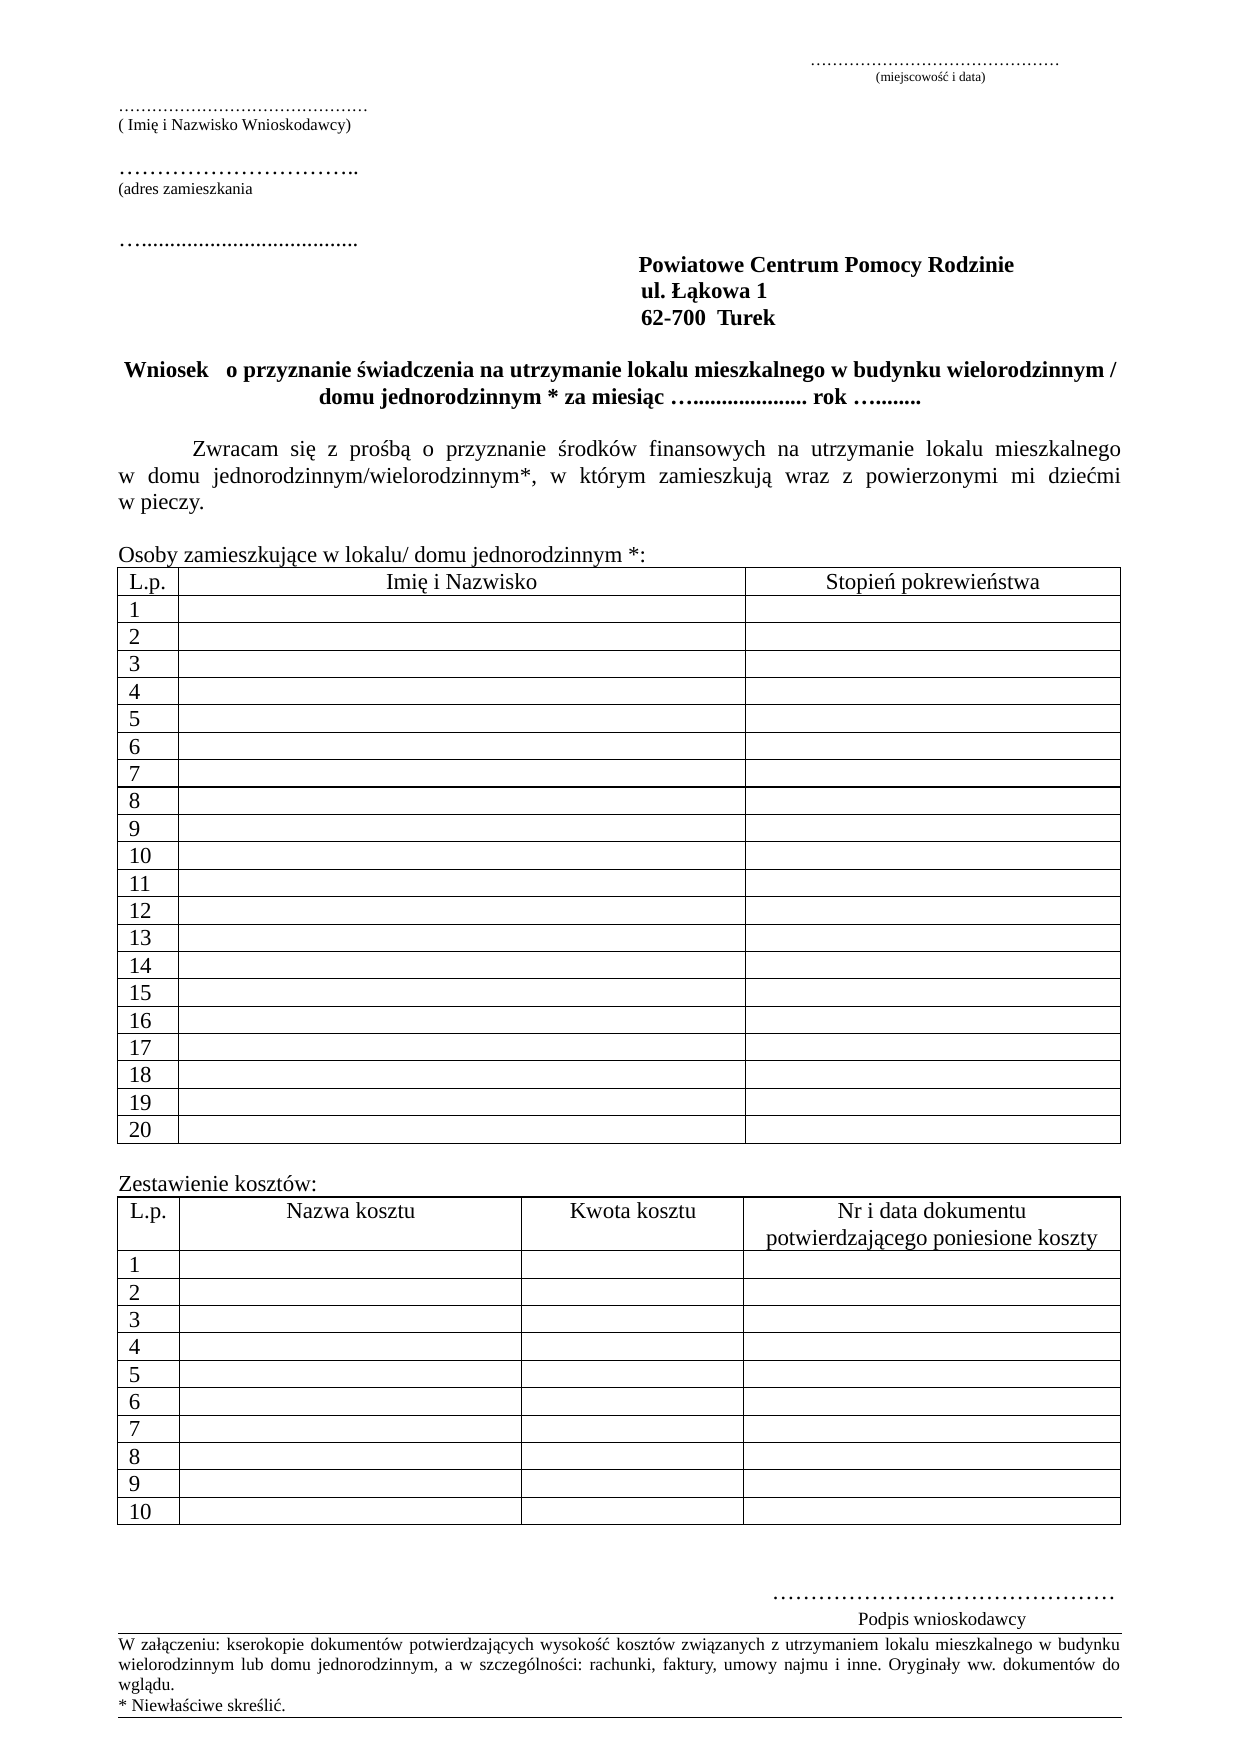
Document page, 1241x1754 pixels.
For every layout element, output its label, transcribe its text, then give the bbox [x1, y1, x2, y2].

table_cell [179, 925, 745, 951]
table_header L.p. [118, 568, 178, 595]
table_cell [744, 1333, 1120, 1360]
table_cell [180, 1416, 521, 1442]
table_cell [180, 1443, 521, 1469]
table_cell 14 [118, 952, 178, 978]
table_cell 7 [118, 1416, 179, 1442]
table_cell [746, 760, 1120, 786]
table_cell [744, 1306, 1120, 1332]
table_cell [746, 705, 1120, 732]
table_cell [179, 870, 745, 896]
text Osoby zamieszkujące w lokalu/ domu jednorodzinnym *: [118, 541, 1122, 567]
table_cell 2 [118, 1279, 179, 1305]
table_cell 10 [118, 842, 178, 869]
table_cell [179, 952, 745, 978]
table_cell [746, 678, 1120, 704]
table_cell 6 [118, 1388, 179, 1414]
table_cell [744, 1361, 1120, 1387]
table_cell 9 [118, 1470, 179, 1497]
table_cell [179, 842, 745, 869]
text …...................................... [118, 225, 1122, 251]
table_cell [180, 1470, 521, 1497]
table_cell [179, 733, 745, 759]
table_cell [179, 1007, 745, 1033]
table_cell 4 [118, 1333, 179, 1360]
table_cell [180, 1498, 521, 1524]
table_cell [744, 1443, 1120, 1469]
table_cell [522, 1498, 743, 1524]
table_cell [179, 705, 745, 732]
table_cell [522, 1470, 743, 1497]
table_cell [522, 1416, 743, 1442]
table_cell [179, 788, 745, 814]
table_cell [180, 1279, 521, 1305]
table_cell 7 [118, 760, 178, 786]
table_cell [179, 979, 745, 1006]
table_cell [522, 1443, 743, 1469]
table_cell 4 [118, 678, 178, 704]
table_cell 13 [118, 925, 178, 951]
text ……………………………………… [118, 50, 1122, 69]
text 62-700 Turek [118, 304, 1122, 330]
text W załączeniu: kserokopie dokumentów potwierdzających wysokość kosztów związanych z utrzymaniem lokalu mieszkalnego w budynku wielorodzinnym lub domu jednorodzinnym, a w szczególności: rachunki, faktury, umowy najmu i inne. Oryginały ww. dokumentów do wglądu. [118, 1634, 1122, 1694]
text Zestawienie kosztów: [118, 1170, 1122, 1196]
table_cell [522, 1361, 743, 1387]
text (adres zamieszkania [118, 179, 1122, 198]
table_cell [179, 596, 745, 622]
table_cell [522, 1306, 743, 1332]
table_cell [522, 1388, 743, 1414]
text ul. Łąkowa 1 [118, 277, 1122, 304]
table_cell 2 [118, 623, 178, 649]
table_header Nr i data dokumentu potwierdzającego poniesione koszty [744, 1198, 1120, 1250]
table_cell 12 [118, 897, 178, 923]
table_cell 11 [118, 870, 178, 896]
table_cell [746, 842, 1120, 869]
table_header L.p. [118, 1198, 179, 1250]
table_cell 16 [118, 1007, 178, 1033]
table_cell [746, 815, 1120, 841]
table_cell 1 [118, 1251, 179, 1277]
table_cell [180, 1361, 521, 1387]
table_cell 10 [118, 1498, 179, 1524]
table_cell 19 [118, 1089, 178, 1115]
table_cell [522, 1279, 743, 1305]
text Podpis wnioskodawcy [118, 1604, 1122, 1633]
table_cell 3 [118, 1306, 179, 1332]
table_header Nazwa kosztu [180, 1198, 521, 1250]
table_cell [746, 952, 1120, 978]
table_cell [746, 596, 1120, 622]
table_cell 20 [118, 1116, 178, 1143]
table_cell [179, 623, 745, 649]
table_cell [746, 1089, 1120, 1115]
text ………………………….. [118, 153, 1122, 179]
text Zwracam się z prośbą o przyznanie środków finansowych na utrzymanie lokalu mieszkalnego w domu jednorodzinnym/wielorodzinnym*, w którym zamieszkują wraz z powierzonymi mi dziećmi w pieczy. [118, 436, 1122, 514]
table_cell [744, 1498, 1120, 1524]
table_cell [179, 1034, 745, 1060]
table_cell [180, 1306, 521, 1332]
table_cell [746, 1061, 1120, 1088]
table_cell 9 [118, 815, 178, 841]
table_cell [180, 1251, 521, 1277]
table_cell [746, 870, 1120, 896]
table_cell [744, 1279, 1120, 1305]
table_cell [179, 760, 745, 786]
text ( Imię i Nazwisko Wnioskodawcy) [118, 114, 1122, 134]
table_cell [746, 733, 1120, 759]
table_cell [744, 1416, 1120, 1442]
table_cell [179, 678, 745, 704]
text Powiatowe Centrum Pomocy Rodzinie [118, 251, 1122, 277]
table_cell [746, 979, 1120, 1006]
table_cell 18 [118, 1061, 178, 1088]
table_cell [746, 897, 1120, 923]
table_cell 17 [118, 1034, 178, 1060]
table_cell 8 [118, 1443, 179, 1469]
table_cell [744, 1470, 1120, 1497]
table_cell [179, 815, 745, 841]
table_cell 15 [118, 979, 178, 1006]
table_cell [746, 1034, 1120, 1060]
text Wniosek o przyznanie świadczenia na utrzymanie lokalu mieszkalnego w budynku wielorodzinnym / domu jednorodzinnym * za miesiąc ….................... rok …........ [118, 356, 1122, 409]
table_cell [746, 788, 1120, 814]
table_cell 5 [118, 705, 178, 732]
table_cell [179, 897, 745, 923]
table_cell 3 [118, 651, 178, 677]
table_cell [744, 1251, 1120, 1277]
table_cell [746, 1007, 1120, 1033]
table_cell [179, 651, 745, 677]
table_cell [744, 1388, 1120, 1414]
table_cell [179, 1061, 745, 1088]
table_cell 6 [118, 733, 178, 759]
table_header Imię i Nazwisko [179, 568, 745, 595]
table_cell [179, 1116, 745, 1143]
table_cell 8 [118, 788, 178, 814]
table_cell [179, 1089, 745, 1115]
table_cell [746, 1116, 1120, 1143]
table_cell [180, 1388, 521, 1414]
table_header Kwota kosztu [522, 1198, 743, 1250]
table_header Stopień pokrewieństwa [746, 568, 1120, 595]
text (miejscowość i data)……………………………………… [118, 69, 1122, 114]
table_cell [522, 1251, 743, 1277]
table_cell 1 [118, 596, 178, 622]
table_cell [746, 651, 1120, 677]
table_cell [746, 925, 1120, 951]
table_cell [180, 1333, 521, 1360]
text ……………………………………… [118, 1578, 1122, 1604]
table_cell [746, 623, 1120, 649]
table_cell [522, 1333, 743, 1360]
table_cell 5 [118, 1361, 179, 1387]
text * Niewłaściwe skreślić. [118, 1694, 1122, 1717]
